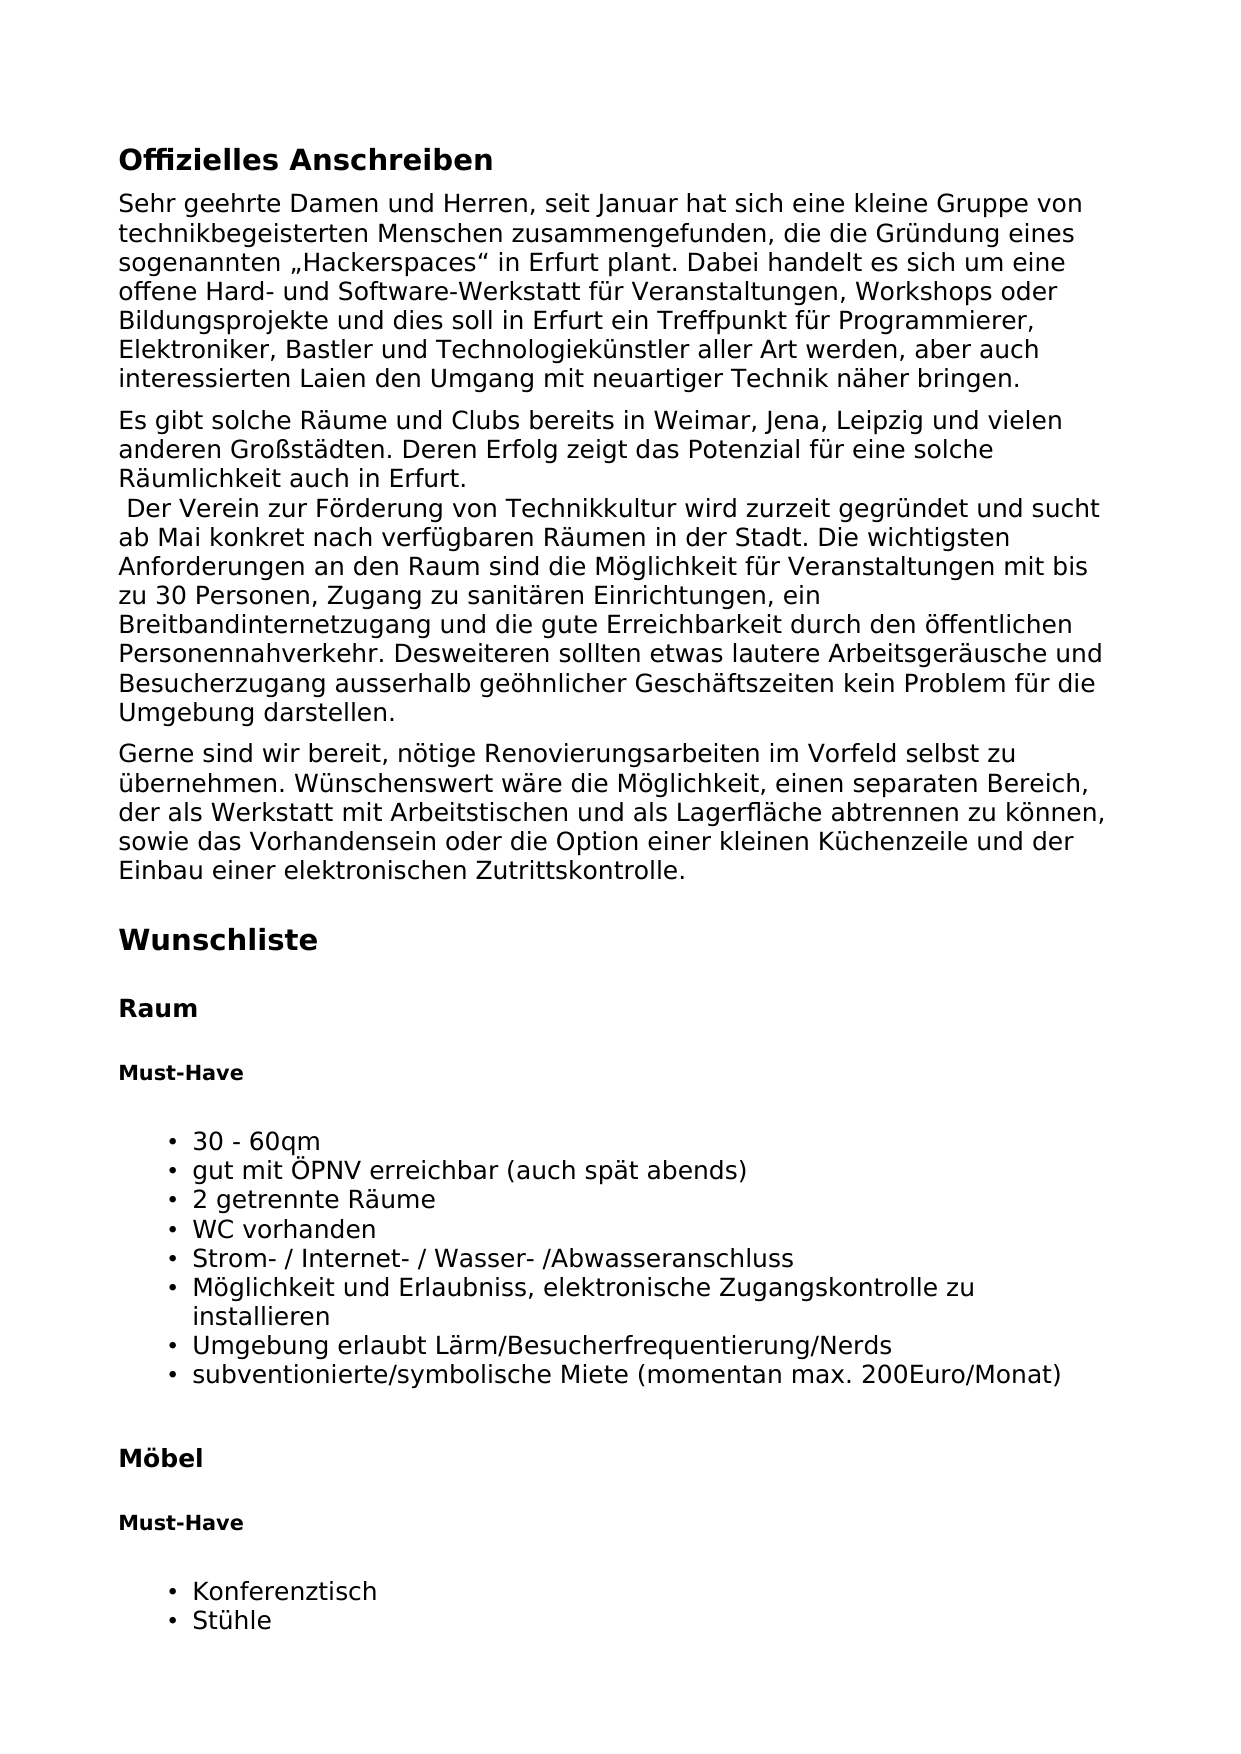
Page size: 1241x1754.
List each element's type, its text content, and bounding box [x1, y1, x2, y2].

list 2 getrennte Räume [177, 1186, 1122, 1215]
list gut mit ÖPNV erreichbar (auch spät abends) [177, 1156, 1122, 1186]
text Sehr geehrte Damen und Herren, seit Januar hat sich eine kleine Gruppe von technikbegeisterten Menschen zusammengefunden, die die Gründung eines sogenannten „Hackerspaces“ in Erfurt plant. Dabei handelt es sich um eine offene Hard- und Software-Werkstatt für Veranstaltungen, Workshops oder Bildungsprojekte und dies soll in Erfurt ein Treffpunkt für Programmierer, Elektroniker, Bastler und Technologiekünstler aller Art werden, aber auch interessierten Laien den Umgang mit neuartiger Technik näher bringen. [118, 189, 1122, 394]
list Strom- / Internet- / Wasser- /Abwasseranschluss [177, 1244, 1122, 1273]
list 30 - 60qm [177, 1127, 1122, 1156]
text Gerne sind wir bereit, nötige Renovierungsarbeiten im Vorfeld selbst zu übernehmen. Wünschenswert wäre die Möglichkeit, einen separaten Bereich, der als Werkstatt mit Arbeitstischen und als Lagerfläche abtrennen zu können, sowie das Vorhandensein oder die Option einer kleinen Küchenzeile und der Einbau einer elektronischen Zutrittskontrolle. [118, 739, 1122, 885]
subtitle Offizielles Anschreiben [118, 143, 1122, 177]
subtitle Must-Have [118, 1511, 1122, 1535]
list Möglichkeit und Erlaubniss, elektronische Zugangskontrolle zu installieren [177, 1273, 1122, 1331]
list Umgebung erlaubt Lärm/Besucherfrequentierung/Nerds [177, 1331, 1122, 1361]
list Stühle [177, 1606, 1122, 1636]
list subventionierte/symbolische Miete (momentan max. 200Euro/Monat) [177, 1361, 1122, 1390]
list Konferenztisch [177, 1577, 1122, 1606]
text Es gibt solche Räume und Clubs bereits in Weimar, Jena, Leipzig und vielen anderen Großstädten. Deren Erfolg zeigt das Potenzial für eine solche Räumlichkeit auch in Erfurt. Der Verein zur Förderung von Technikkultur wird zurzeit gegründet und sucht ab Mai konkret nach verfügbaren Räumen in der Stadt. Die wichtigsten Anforderungen an den Raum sind die Möglichkeit für Veranstaltungen mit bis zu 30 Personen, Zugang zu sanitären Einrichtungen, ein Breitbandinternetzugang und die gute Erreichbarkeit durch den öffentlichen Personennahverkehr. Desweiteren sollten etwas lautere Arbeitsgeräusche und Besucherzugang ausserhalb geöhnlicher Geschäftszeiten kein Problem für die Umgebung darstellen. [118, 406, 1122, 727]
subtitle Raum [118, 994, 1122, 1023]
list WC vorhanden [177, 1215, 1122, 1244]
subtitle Wunschliste [118, 923, 1122, 957]
subtitle Möbel [118, 1444, 1122, 1473]
subtitle Must-Have [118, 1061, 1122, 1085]
